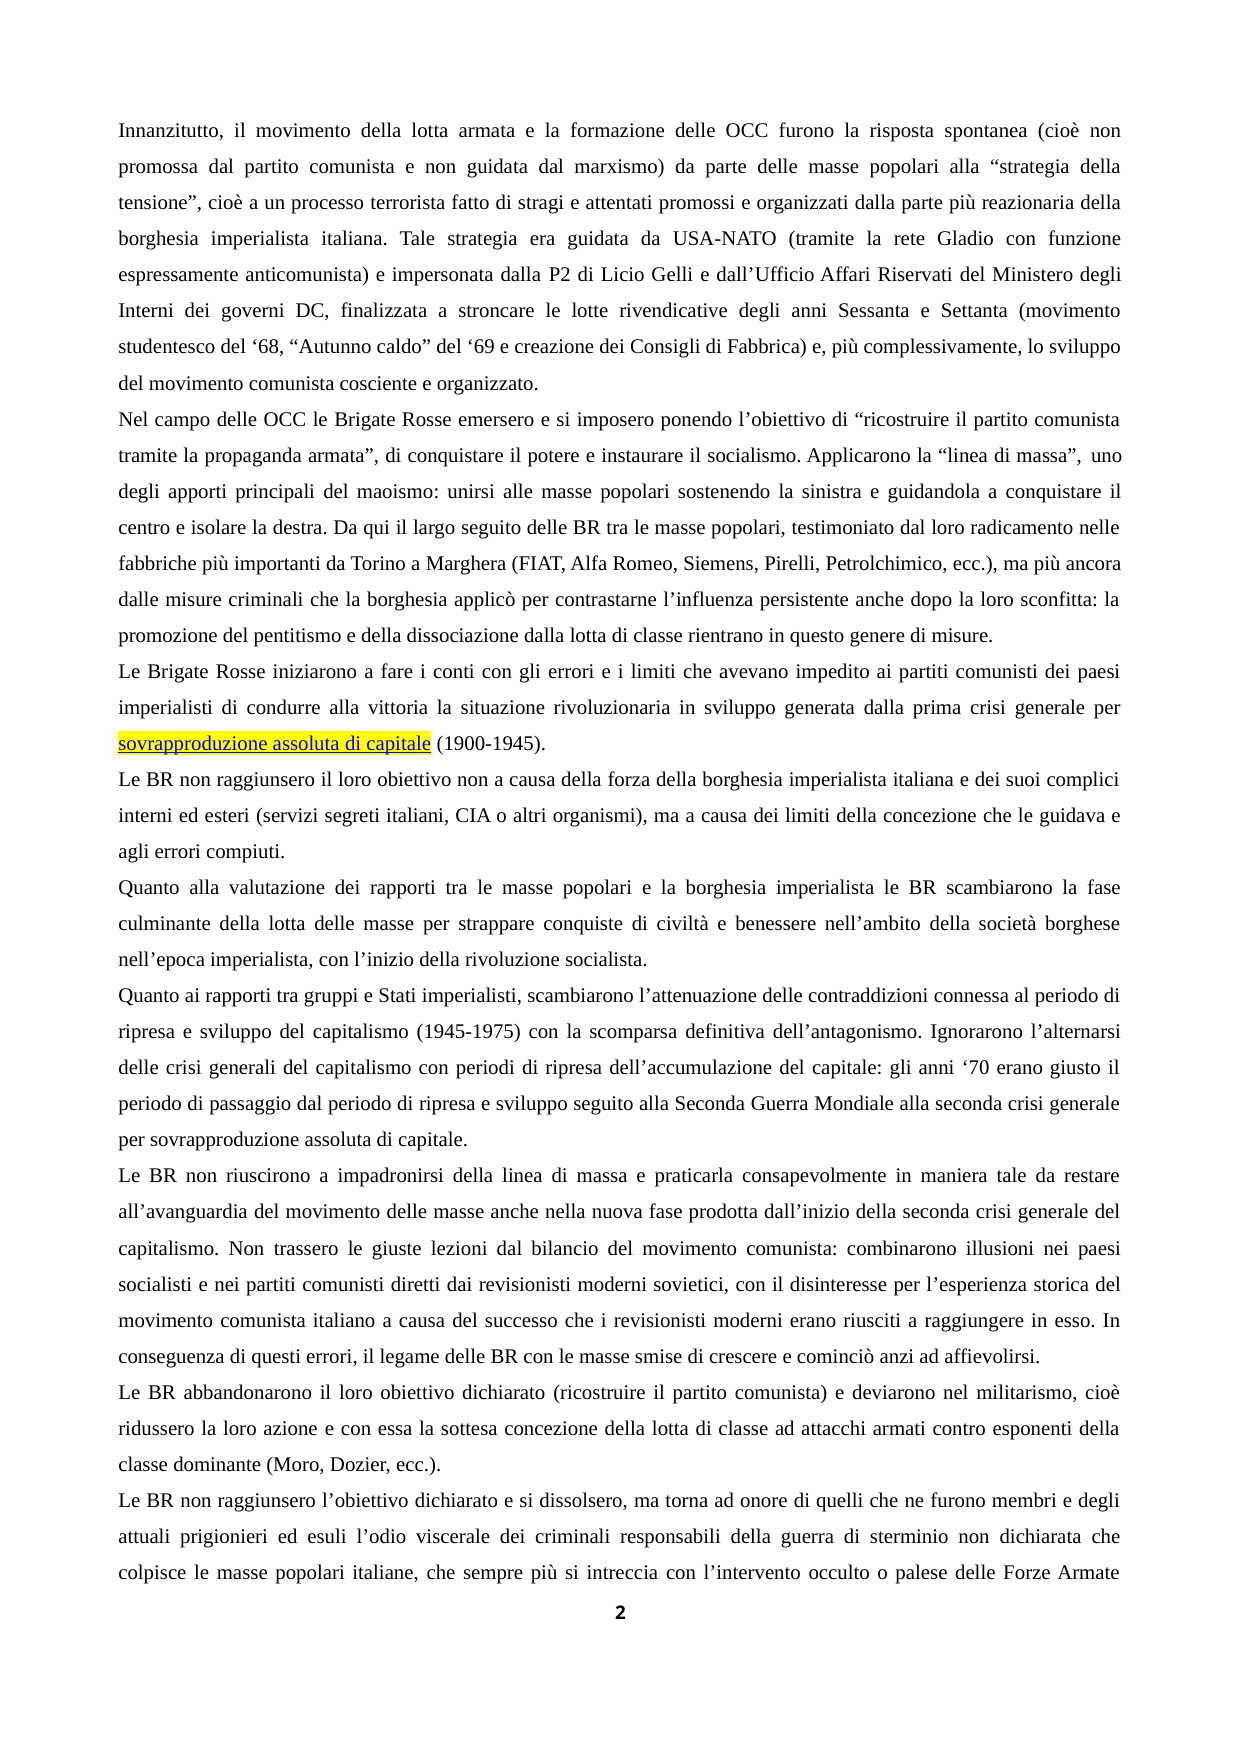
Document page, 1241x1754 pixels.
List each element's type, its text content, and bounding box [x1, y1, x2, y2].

text Quanto ai rapporti tra gruppi e Stati imperialisti, scambiarono l’attenuazione delle contraddizioni connessa al periodo di ripresa e sviluppo del capitalismo (1945-1975) con la scomparsa definitiva dell’antagonismo. Ignorarono l’alternarsi delle crisi generali del capitalismo con periodi di ripresa dell’accumulazione del capitale: gli anni ‘70 erano giusto il periodo di passaggio dal periodo di ripresa e sviluppo seguito alla Seconda Guerra Mondiale alla seconda crisi generale per sovrapproduzione assoluta di capitale. [118, 983, 1122, 1151]
text Le BR non raggiunsero il loro obiettivo non a causa della forza della borghesia imperialista italiana e dei suoi complici interni ed esteri (servizi segreti italiani, CIA o altri organismi), ma a causa dei limiti della concezione che le guidava e agli errori compiuti. [118, 767, 1122, 863]
text Innanzitutto, il movimento della lotta armata e la formazione delle OCC furono la risposta spontanea (cioè non promossa dal partito comunista e non guidata dal marxismo) da parte delle masse popolari alla “strategia della tensione”, cioè a un processo terrorista fatto di stragi e attentati promossi e organizzati dalla parte più reazionaria della borghesia imperialista italiana. Tale strategia era guidata da USA-NATO (tramite la rete Gladio con funzione espressamente anticomunista) e impersonata dalla P2 di Licio Gelli e dall’Ufficio Affari Riservati del Ministero degli Interni dei governi DC, finalizzata a stroncare le lotte rivendicative degli anni Sessanta e Settanta (movimento studentesco del ‘68, “Autunno caldo” del ‘69 e creazione dei Consigli di Fabbrica) e, più complessivamente, lo sviluppo del movimento comunista cosciente e organizzato. [118, 118, 1122, 394]
text Le BR abbandonarono il loro obiettivo dichiarato (ricostruire il partito comunista) e deviarono nel militarismo, cioè ridussero la loro azione e con essa la sottesa concezione della lotta di classe ad attacchi armati contro esponenti della classe dominante (Moro, Dozier, ecc.). [118, 1379, 1122, 1476]
text Quanto alla valutazione dei rapporti tra le masse popolari e la borghesia imperialista le BR scambiarono la fase culminante della lotta delle masse per strappare conquiste di civiltà e benessere nell’ambito della società borghese nell’epoca imperialista, con l’inizio della rivoluzione socialista. [118, 875, 1122, 971]
text Le BR non raggiunsero l’obiettivo dichiarato e si dissolsero, ma torna ad onore di quelli che ne furono membri e degli attuali prigionieri ed esuli l’odio viscerale dei criminali responsabili della guerra di sterminio non dichiarata che colpisce le masse popolari italiane, che sempre più si intreccia con l’intervento occulto o palese delle Forze Armate [118, 1488, 1122, 1584]
text Le Brigate Rosse iniziarono a fare i conti con gli errori e i limiti che avevano impedito ai partiti comunisti dei paesi imperialisti di condurre alla vittoria la situazione rivoluzionaria in sviluppo generata dalla prima crisi generale per sovrapproduzione assoluta di capitale (1900-1945). [118, 659, 1122, 755]
text Le BR non riuscirono a impadronirsi della linea di massa e praticarla consapevolmente in maniera tale da restare all’avanguardia del movimento delle masse anche nella nuova fase prodotta dall’inizio della seconda crisi generale del capitalismo. Non trassero le giuste lezioni dal bilancio del movimento comunista: combinarono illusioni nei paesi socialisti e nei partiti comunisti diretti dai revisionisti moderni sovietici, con il disinteresse per l’esperienza storica del movimento comunista italiano a causa del successo che i revisionisti moderni erano riusciti a raggiungere in esso. In conseguenza di questi errori, il legame delle BR con le masse smise di crescere e cominciò anzi ad affievolirsi. [118, 1163, 1122, 1368]
text Nel campo delle OCC le Brigate Rosse emersero e si imposero ponendo l’obiettivo di “ricostruire il partito comunista tramite la propaganda armata”, di conquistare il potere e instaurare il socialismo. Applicarono la “linea di massa”, uno degli apporti principali del maoismo: unirsi alle masse popolari sostenendo la sinistra e guidandola a conquistare il centro e isolare la destra. Da qui il largo seguito delle BR tra le masse popolari, testimoniato dal loro radicamento nelle fabbriche più importanti da Torino a Marghera (FIAT, Alfa Romeo, Siemens, Pirelli, Petrolchimico, ecc.), ma più ancora dalle misure criminali che la borghesia applicò per contrastarne l’influenza persistente anche dopo la loro sconfitta: la promozione del pentitismo e della dissociazione dalla lotta di classe rientrano in questo genere di misure. [118, 406, 1122, 647]
